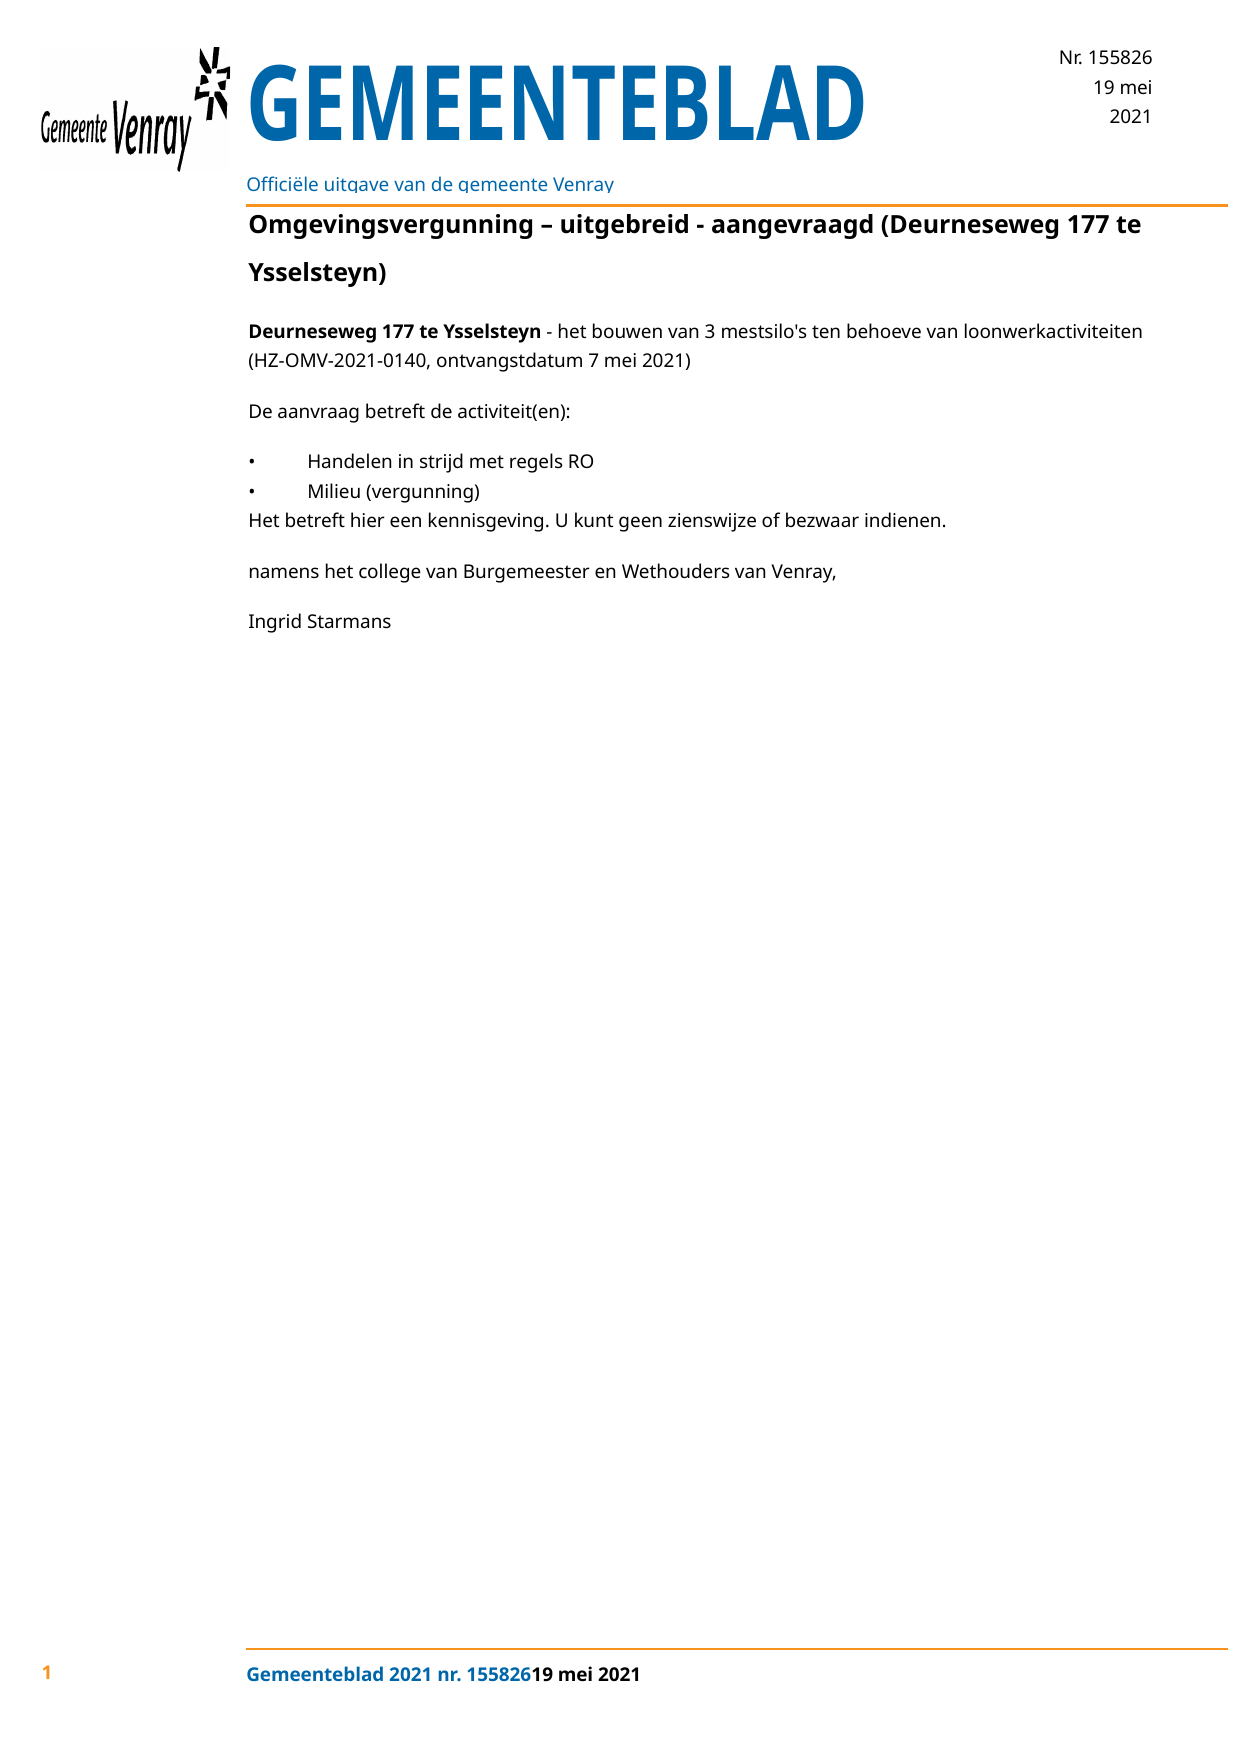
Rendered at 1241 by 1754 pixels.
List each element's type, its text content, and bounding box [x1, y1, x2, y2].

text De aanvraag betreft de activiteit(en): [248, 398, 1152, 424]
text Het betreft hier een kennisgeving. U kunt geen zienswijze of bezwaar indienen. [248, 507, 1152, 533]
text Deurneseweg 177 te Ysselsteyn - het bouwen van 3 mestsilo's ten behoeve van loonwerkactiviteiten (HZ-OMV-2021-0140, ontvangstdatum 7 mei 2021) [248, 318, 1152, 373]
text Omgevingsvergunning – uitgebreid - aangevraagd (Deurneseweg 177 te Ysselsteyn) [248, 207, 1152, 288]
text namens het college van Burgemeester en Wethouders van Venray, [248, 558, 1152, 584]
list Milieu (vergunning) [248, 478, 1152, 504]
list Handelen in strijd met regels RO [248, 448, 1152, 474]
text Ingrid Starmans [248, 608, 1152, 634]
picture [41, 47, 231, 172]
